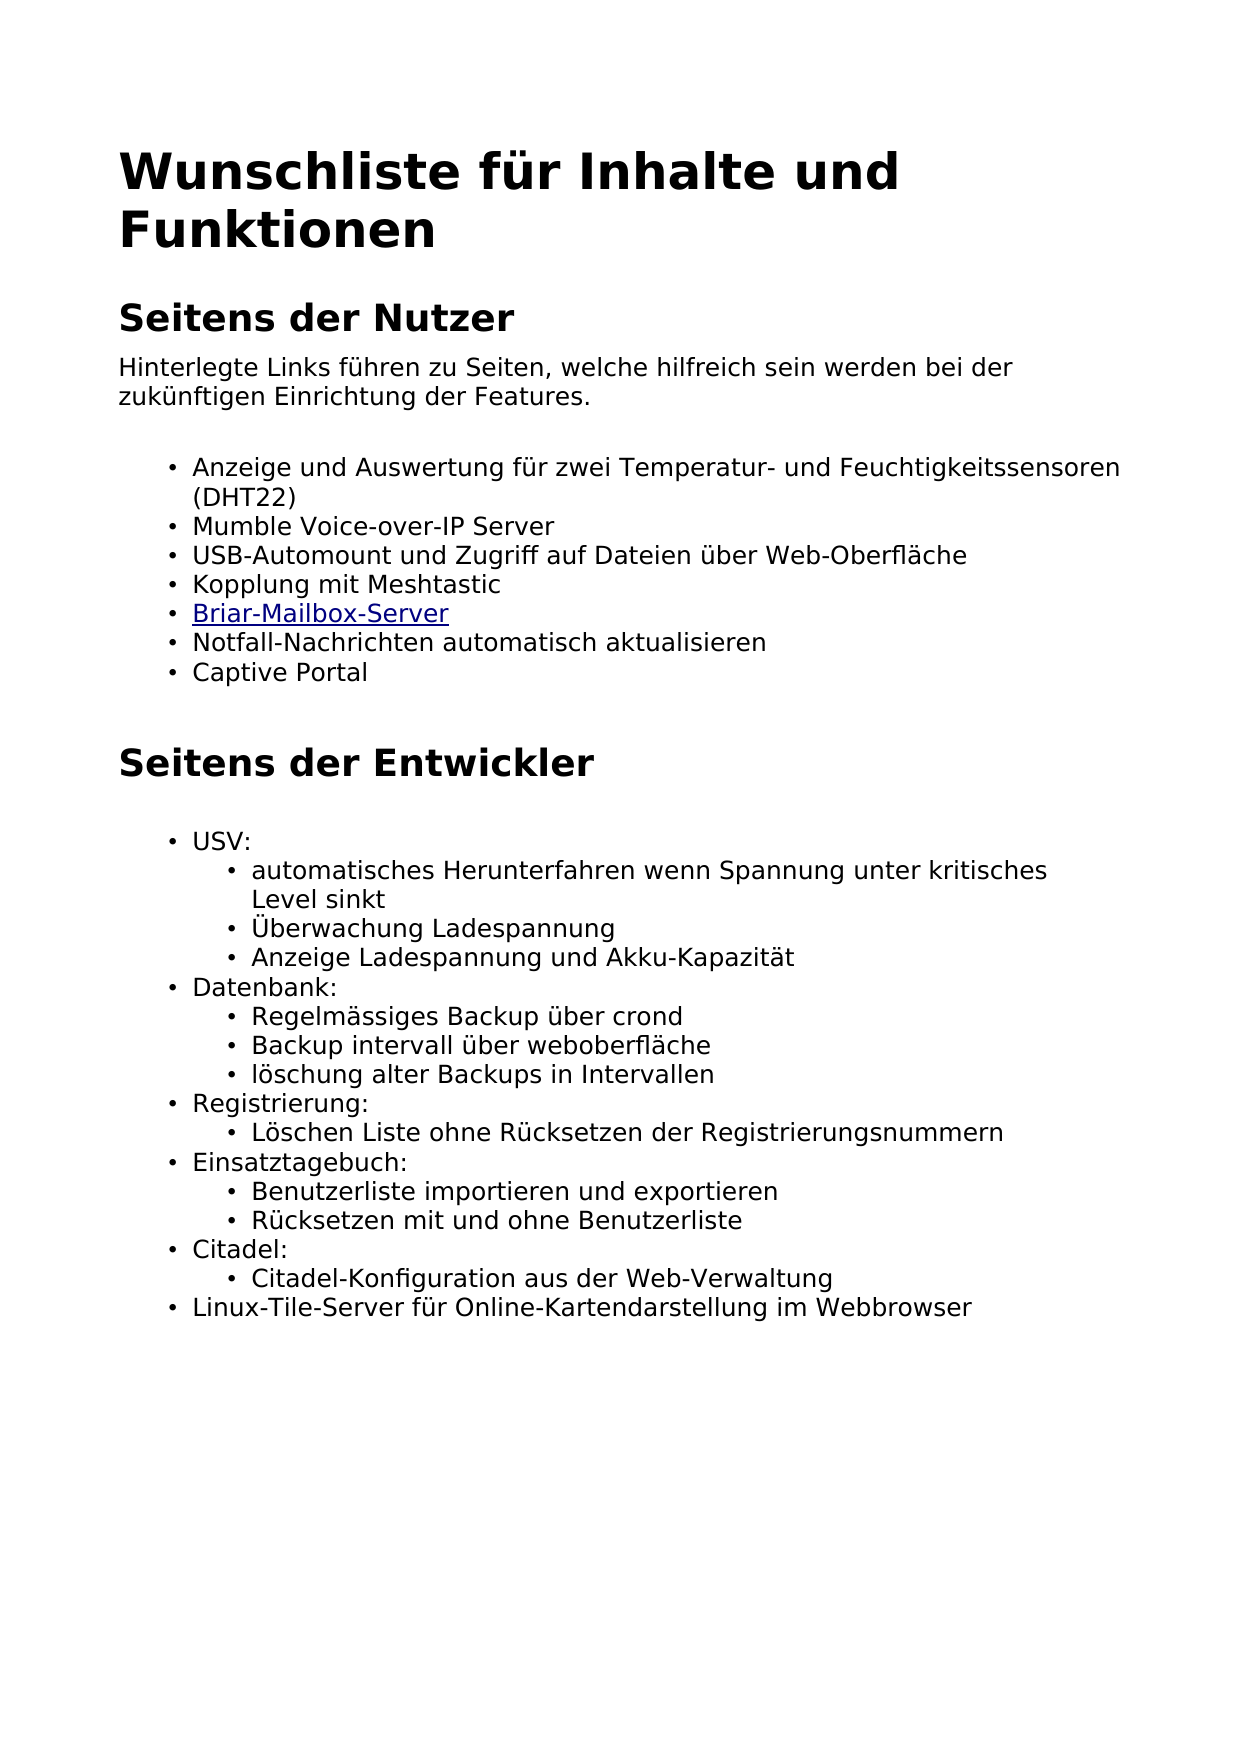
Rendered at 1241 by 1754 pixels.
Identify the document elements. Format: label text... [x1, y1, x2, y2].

list Benutzerliste importieren und exportieren [236, 1177, 1122, 1206]
list Citadel: [177, 1235, 1122, 1264]
list Citadel-Konfiguration aus der Web-Verwaltung [236, 1264, 1122, 1294]
list Registrierung: [177, 1089, 1122, 1119]
subtitle Seitens der Entwickler [118, 741, 1122, 785]
list Anzeige Ladespannung und Akku-Kapazität [236, 944, 1122, 973]
list USB-Automount und Zugriff auf Dateien über Web-Oberfläche [177, 541, 1122, 570]
list Mumble Voice-over-IP Server [177, 512, 1122, 541]
list Linux-Tile-Server für Online-Kartendarstellung im Webbrowser [177, 1294, 1122, 1323]
list Backup intervall über weboberfläche [236, 1031, 1122, 1060]
list Löschen Liste ohne Rücksetzen der Registrierungsnummern [236, 1119, 1122, 1148]
list USV: [177, 827, 1122, 856]
list Überwachung Ladespannung [236, 914, 1122, 944]
list Notfall-Nachrichten automatisch aktualisieren [177, 628, 1122, 658]
list Einsatztagebuch: [177, 1148, 1122, 1177]
subtitle Seitens der Nutzer [118, 297, 1122, 341]
list Rücksetzen mit und ohne Benutzerliste [236, 1206, 1122, 1235]
text Hinterlegte Links führen zu Seiten, welche hilfreich sein werden bei der zukünftigen Einrichtung der Features. [118, 353, 1122, 412]
list Kopplung mit Meshtastic [177, 570, 1122, 599]
list Briar-Mailbox-Server [177, 599, 1122, 628]
list automatisches Herunterfahren wenn Spannung unter kritisches Level sinkt [236, 856, 1122, 914]
list löschung alter Backups in Intervallen [236, 1060, 1122, 1089]
subtitle Wunschliste für Inhalte und Funktionen [118, 143, 1122, 259]
list Anzeige und Auswertung für zwei Temperatur- und Feuchtigkeitssensoren (DHT22) [177, 453, 1122, 512]
list Regelmässiges Backup über crond [236, 1002, 1122, 1031]
list Datenbank: [177, 973, 1122, 1002]
list Captive Portal [177, 658, 1122, 687]
